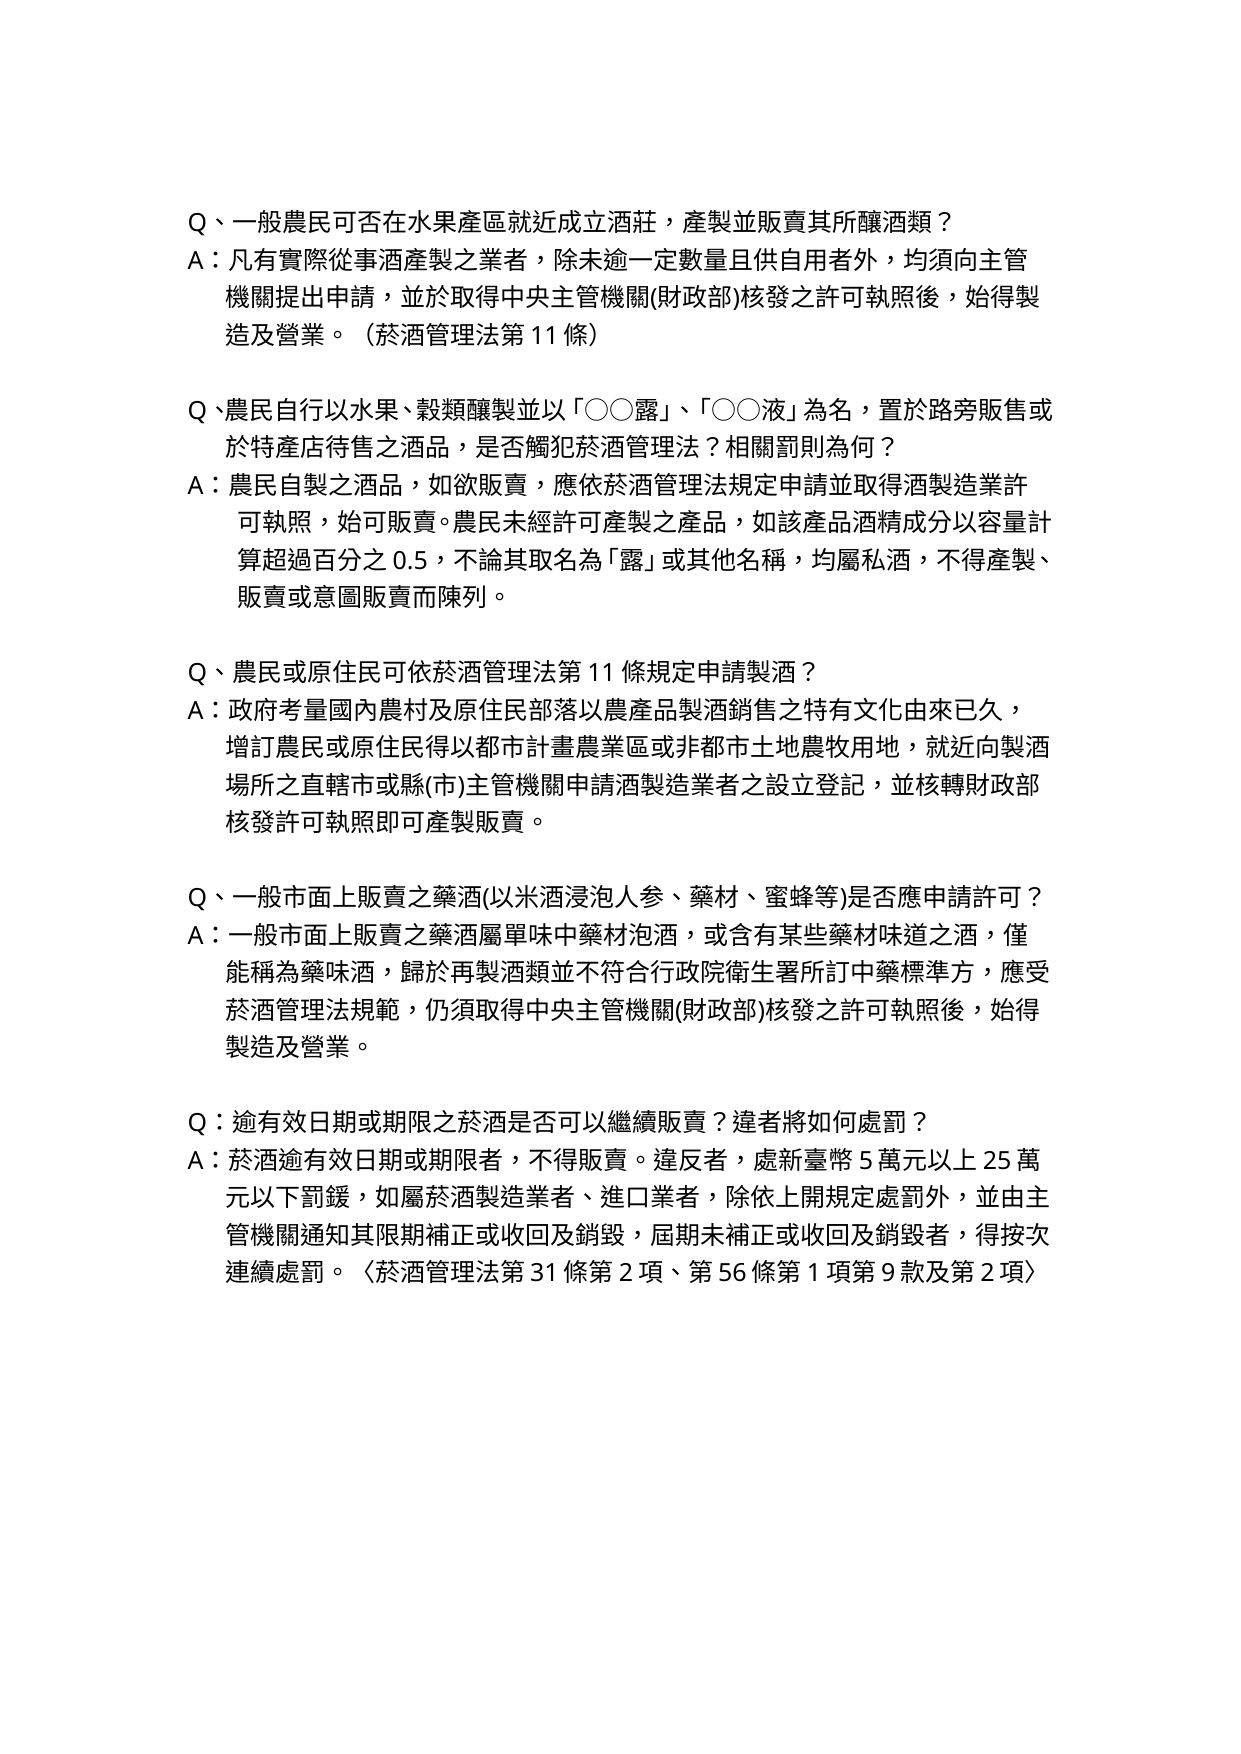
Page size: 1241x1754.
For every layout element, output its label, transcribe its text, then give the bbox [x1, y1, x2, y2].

text Q、農民或原住民可依菸酒管理法第11條規定申請製酒？ [187, 652, 1053, 689]
text Q、一般農民可否在水果產區就近成立酒莊，產製並販賣其所釀酒類？ [187, 202, 1053, 239]
text A：菸酒逾有效日期或期限者，不得販賣。違反者，處新臺幣5萬元以上25萬元以下罰鍰，如屬菸酒製造業者、進口業者，除依上開規定處罰外，並由主管機關通知其限期補正或收回及銷毀，屆期未補正或收回及銷毀者，得按次連續處罰。〈菸酒管理法第31條第2項、第56條第1項第9款及第2項〉 [187, 1139, 1053, 1289]
text A：一般市面上販賣之藥酒屬單味中藥材泡酒，或含有某些藥材味道之酒，僅能稱為藥味酒，歸於再製酒類並不符合行政院衛生署所訂中藥標準方，應受菸酒管理法規範，仍須取得中央主管機關(財政部)核發之許可執照後，始得製造及營業。 [187, 914, 1053, 1064]
text Q、農民自行以水果、穀類釀製並以「○○露」、「○○液」為名，置於路旁販售或於特產店待售之酒品，是否觸犯菸酒管理法？相關罰則為何？ [187, 389, 1053, 464]
text Q、一般市面上販賣之藥酒(以米酒浸泡人参、藥材、蜜蜂等)是否應申請許可？ [187, 877, 1053, 914]
text A：凡有實際從事酒產製之業者，除未逾一定數量且供自用者外，均須向主管機關提出申請，並於取得中央主管機關(財政部)核發之許可執照後，始得製造及營業。（菸酒管理法第11條） [187, 239, 1053, 352]
text A：政府考量國內農村及原住民部落以農產品製酒銷售之特有文化由來已久，增訂農民或原住民得以都市計畫農業區或非都市土地農牧用地，就近向製酒場所之直轄市或縣(市)主管機關申請酒製造業者之設立登記，並核轉財政部核發許可執照即可產製販賣。 [187, 689, 1053, 839]
text Q：逾有效日期或期限之菸酒是否可以繼續販賣？違者將如何處罰？ [187, 1102, 1053, 1139]
text A：農民自製之酒品，如欲販賣，應依菸酒管理法規定申請並取得酒製造業許可執照，始可販賣。農民未經許可產製之產品，如該產品酒精成分以容量計算超過百分之0.5，不論其取名為「露」或其他名稱，均屬私酒，不得產製、販賣或意圖販賣而陳列。 [187, 464, 1053, 614]
